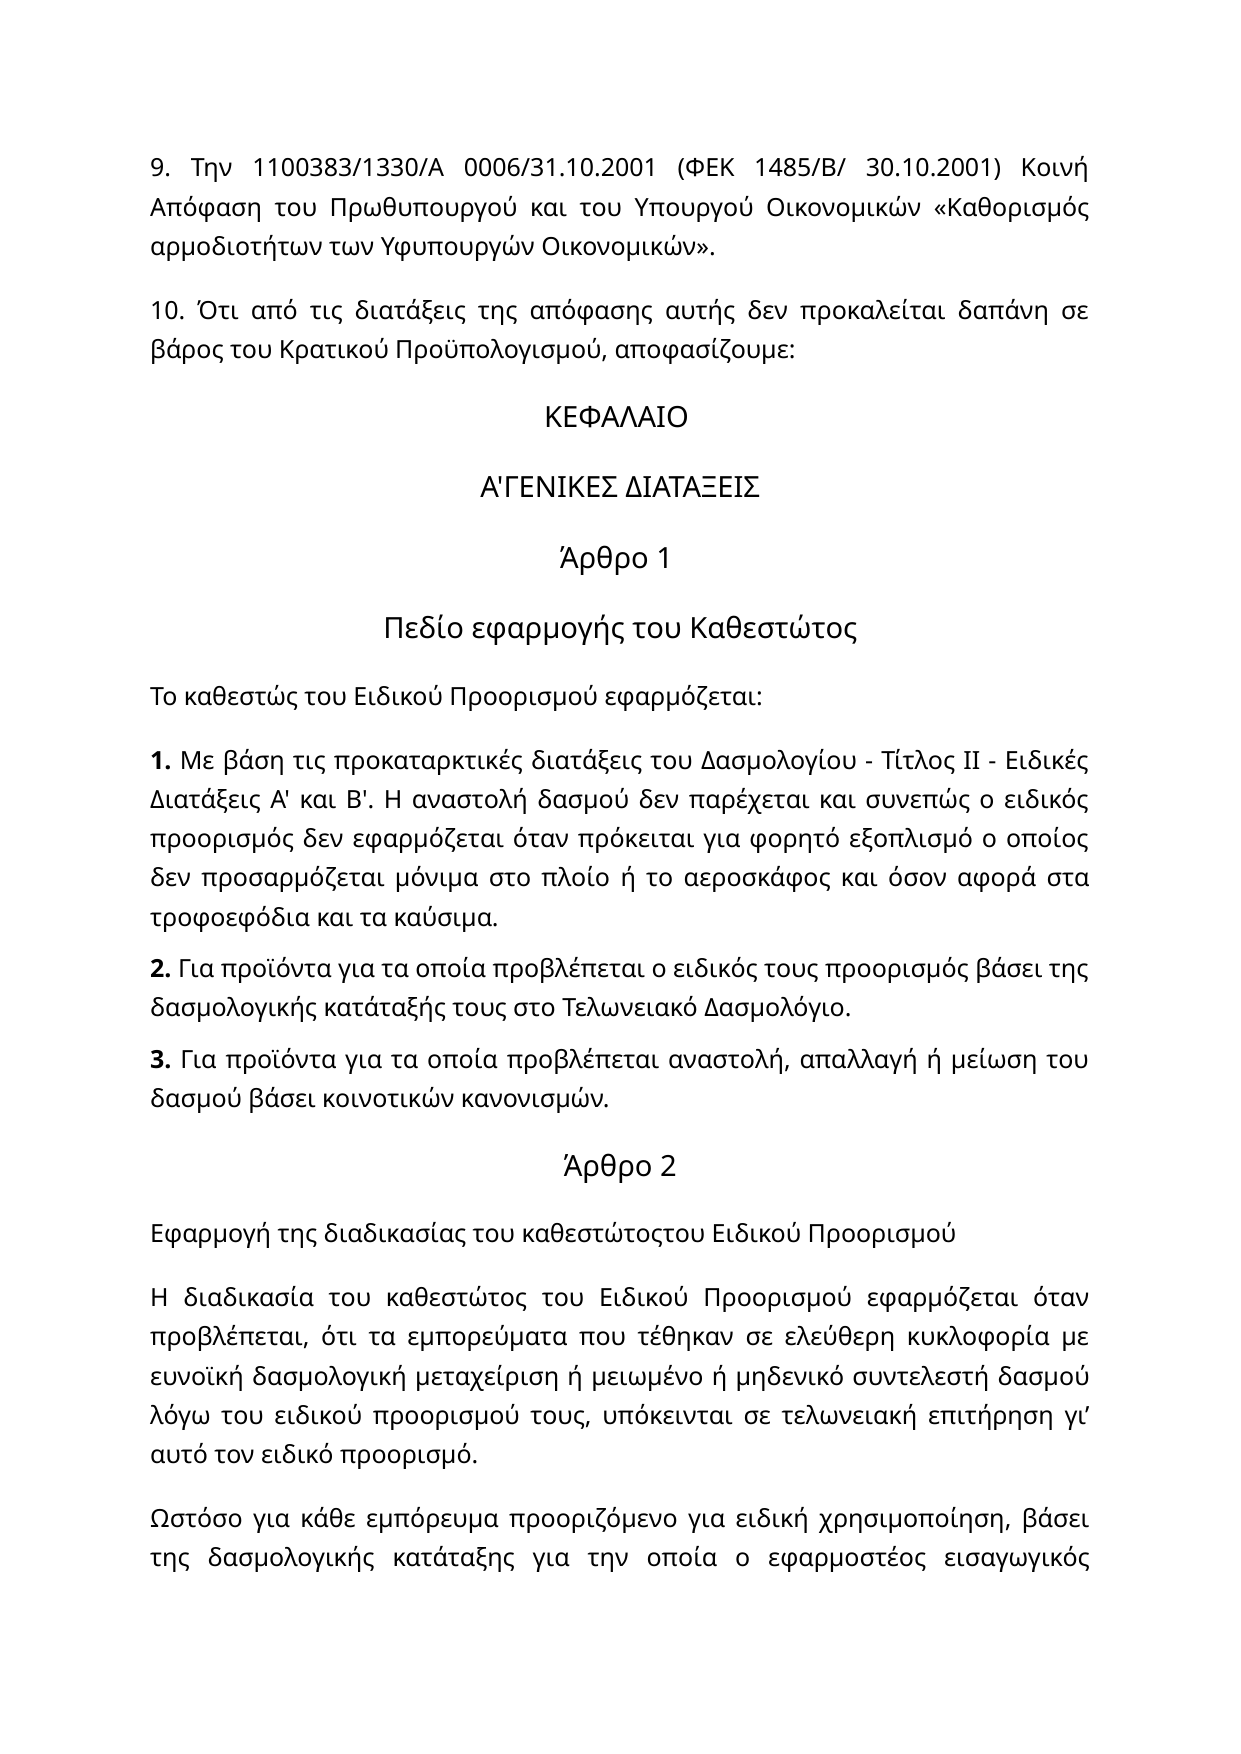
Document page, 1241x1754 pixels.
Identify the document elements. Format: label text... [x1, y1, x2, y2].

text Το καθεστώς του Ειδικού Προορισμού εφαρμόζεται: [150, 678, 1090, 712]
subtitle Πεδίο εφαρμογής του Καθεστώτος [150, 608, 1090, 647]
subtitle ΚΕΦΑΛΑΙΟ [150, 396, 1090, 436]
text 2. Για προϊόντα για τα οποία προβλέπεται ο ειδικός τους προορισμός βάσει της δασμολογικής κατάταξής τους στο Τελωνειακό Δασμολόγιο. [150, 951, 1090, 1024]
subtitle Α'ΓΕΝΙΚΕΣ ΔΙΑΤΑΞΕΙΣ [150, 466, 1090, 506]
text 10. Ότι από τις διατάξεις της απόφασης αυτής δεν προκαλείται δαπάνη σε βάρος του Κρατικού Προϋπολογισμού, αποφασίζουμε: [150, 292, 1090, 366]
text Ωστόσο για κάθε εμπόρευμα προοριζόμενο για ειδική χρησιμοποίηση, βάσει της δασμολογικής κατάταξης για την οποία ο εφαρμοστέος εισαγωγικός [150, 1501, 1090, 1574]
text Η διαδικασία του καθεστώτος του Ειδικού Προορισμού εφαρμόζεται όταν προβλέπεται, ότι τα εμπορεύματα που τέθηκαν σε ελεύθερη κυκλοφορία με ευνοϊκή δασμολογική μεταχείριση ή μειωμένο ή μηδενικό συντελεστή δασμού λόγω του ειδικού προορισμού τους, υπόκεινται σε τελωνειακή επιτήρηση γι’ αυτό τον ειδικό προορισμό. [150, 1280, 1090, 1471]
text 1. Με βάση τις προκαταρκτικές διατάξεις του Δασμολογίου - Τίτλος ΙΙ - Ειδικές Διατάξεις Α' και Β'. Η αναστολή δασμού δεν παρέχεται και συνεπώς ο ειδικός προορισμός δεν εφαρμόζεται όταν πρόκειται για φορητό εξοπλισμό ο οποίος δεν προσαρμόζεται μόνιμα στο πλοίο ή το αεροσκάφος και όσον αφορά στα τροφοεφόδια και τα καύσιμα. [150, 742, 1090, 933]
subtitle Άρθρο 1 [150, 537, 1090, 577]
text Εφαρμογή της διαδικασίας του καθεστώτοςτου Ειδικού Προορισμού [150, 1216, 1090, 1250]
text 9. Την 1100383/1330/Α 0006/31.10.2001 (ΦΕΚ 1485/Β/ 30.10.2001) Κοινή Απόφαση του Πρωθυπουργού και του Υπουργού Οικονομικών «Καθορισμός αρμοδιοτήτων των Υφυπουργών Οικονομικών». [150, 150, 1090, 262]
text 3. Για προϊόντα για τα οποία προβλέπεται αναστολή, απαλλαγή ή μείωση του δασμού βάσει κοινοτικών κανονισμών. [150, 1042, 1090, 1115]
subtitle Άρθρο 2 [150, 1145, 1090, 1185]
